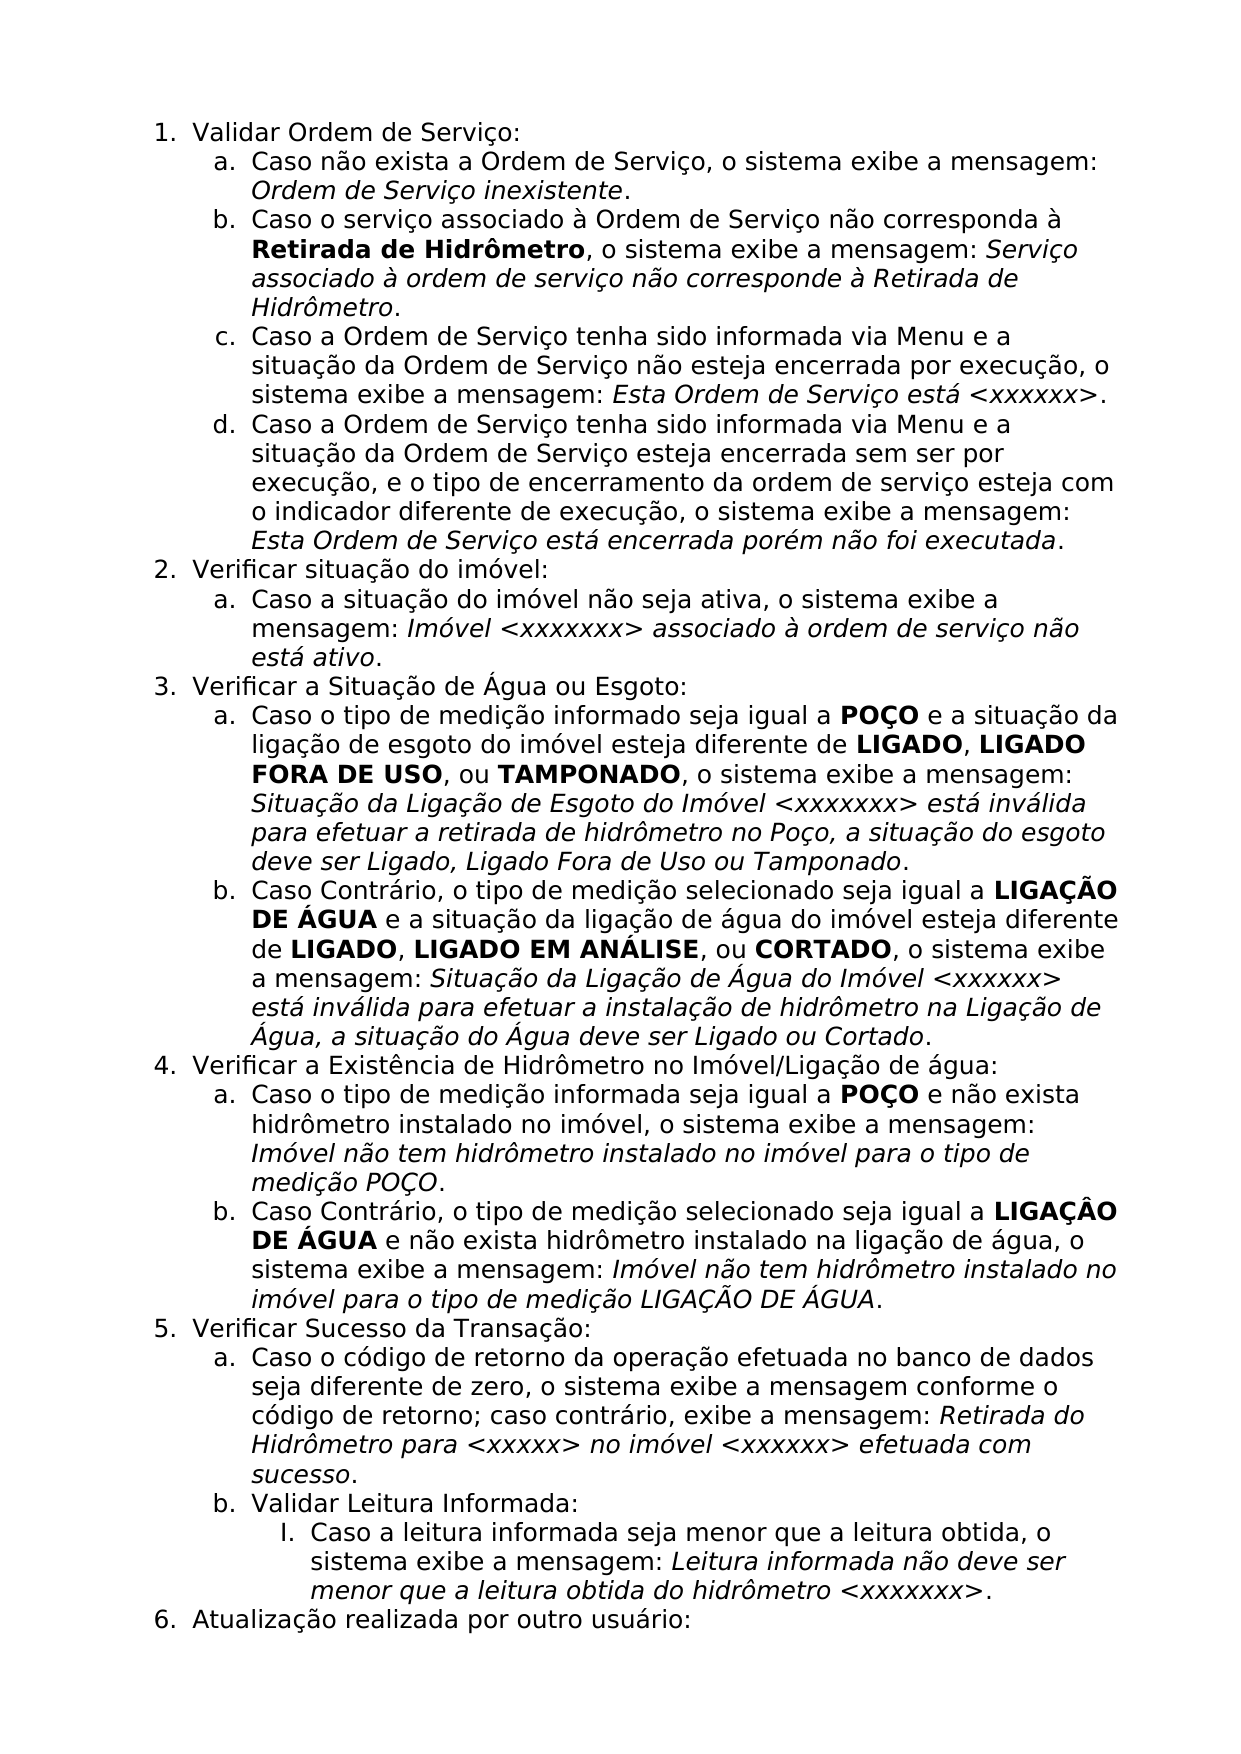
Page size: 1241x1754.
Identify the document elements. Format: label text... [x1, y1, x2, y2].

list Caso a situação do imóvel não seja ativa, o sistema exibe a mensagem: Imóvel <xxxxxxx> associado à ordem de serviço não está ativo. [236, 585, 1122, 672]
list Validar Ordem de Serviço: [177, 118, 1122, 147]
list Verificar Sucesso da Transação: [177, 1314, 1122, 1343]
list Caso Contrário, o tipo de medição selecionado seja igual a LIGAÇÂO DE ÁGUA e não exista hidrômetro instalado na ligação de água, o sistema exibe a mensagem: Imóvel não tem hidrômetro instalado no imóvel para o tipo de medição LIGAÇÃO DE ÁGUA. [236, 1197, 1122, 1314]
list Caso a leitura informada seja menor que a leitura obtida, o sistema exibe a mensagem: Leitura informada não deve ser menor que a leitura obtida do hidrômetro <xxxxxxx>. [295, 1518, 1122, 1606]
list Verificar situação do imóvel: [177, 556, 1122, 585]
list Verificar a Existência de Hidrômetro no Imóvel/Ligação de água: [177, 1051, 1122, 1081]
list Validar Leitura Informada: [236, 1489, 1122, 1518]
list Caso o código de retorno da operação efetuada no banco de dados seja diferente de zero, o sistema exibe a mensagem conforme o código de retorno; caso contrário, exibe a mensagem: Retirada do Hidrômetro para <xxxxx> no imóvel <xxxxxx> efetuada com sucesso. [236, 1343, 1122, 1489]
list Verificar a Situação de Água ou Esgoto: [177, 672, 1122, 701]
list Caso o serviço associado à Ordem de Serviço não corresponda à Retirada de Hidrômetro, o sistema exibe a mensagem: Serviço associado à ordem de serviço não corresponde à Retirada de Hidrômetro. [236, 206, 1122, 322]
list Caso o tipo de medição informada seja igual a POÇO e não exista hidrômetro instalado no imóvel, o sistema exibe a mensagem: Imóvel não tem hidrômetro instalado no imóvel para o tipo de medição POÇO. [236, 1081, 1122, 1197]
list Atualização realizada por outro usuário: [177, 1606, 1122, 1635]
list Caso não exista a Ordem de Serviço, o sistema exibe a mensagem: Ordem de Serviço inexistente. [236, 147, 1122, 206]
list Caso o tipo de medição informado seja igual a POÇO e a situação da ligação de esgoto do imóvel esteja diferente de LIGADO, LIGADO FORA DE USO, ou TAMPONADO, o sistema exibe a mensagem: Situação da Ligação de Esgoto do Imóvel <xxxxxxx> está inválida para efetuar a retirada de hidrômetro no Poço, a situação do esgoto deve ser Ligado, Ligado Fora de Uso ou Tamponado. [236, 701, 1122, 876]
list Caso a Ordem de Serviço tenha sido informada via Menu e a situação da Ordem de Serviço esteja encerrada sem ser por execução, e o tipo de encerramento da ordem de serviço esteja com o indicador diferente de execução, o sistema exibe a mensagem: Esta Ordem de Serviço está encerrada porém não foi executada. [236, 410, 1122, 556]
list Caso a Ordem de Serviço tenha sido informada via Menu e a situação da Ordem de Serviço não esteja encerrada por execução, o sistema exibe a mensagem: Esta Ordem de Serviço está <xxxxxx>. [236, 322, 1122, 410]
list Caso Contrário, o tipo de medição selecionado seja igual a LIGAÇÃO DE ÁGUA e a situação da ligação de água do imóvel esteja diferente de LIGADO, LIGADO EM ANÁLISE, ou CORTADO, o sistema exibe a mensagem: Situação da Ligação de Água do Imóvel <xxxxxx> está inválida para efetuar a instalação de hidrômetro na Ligação de Água, a situação do Água deve ser Ligado ou Cortado. [236, 876, 1122, 1051]
